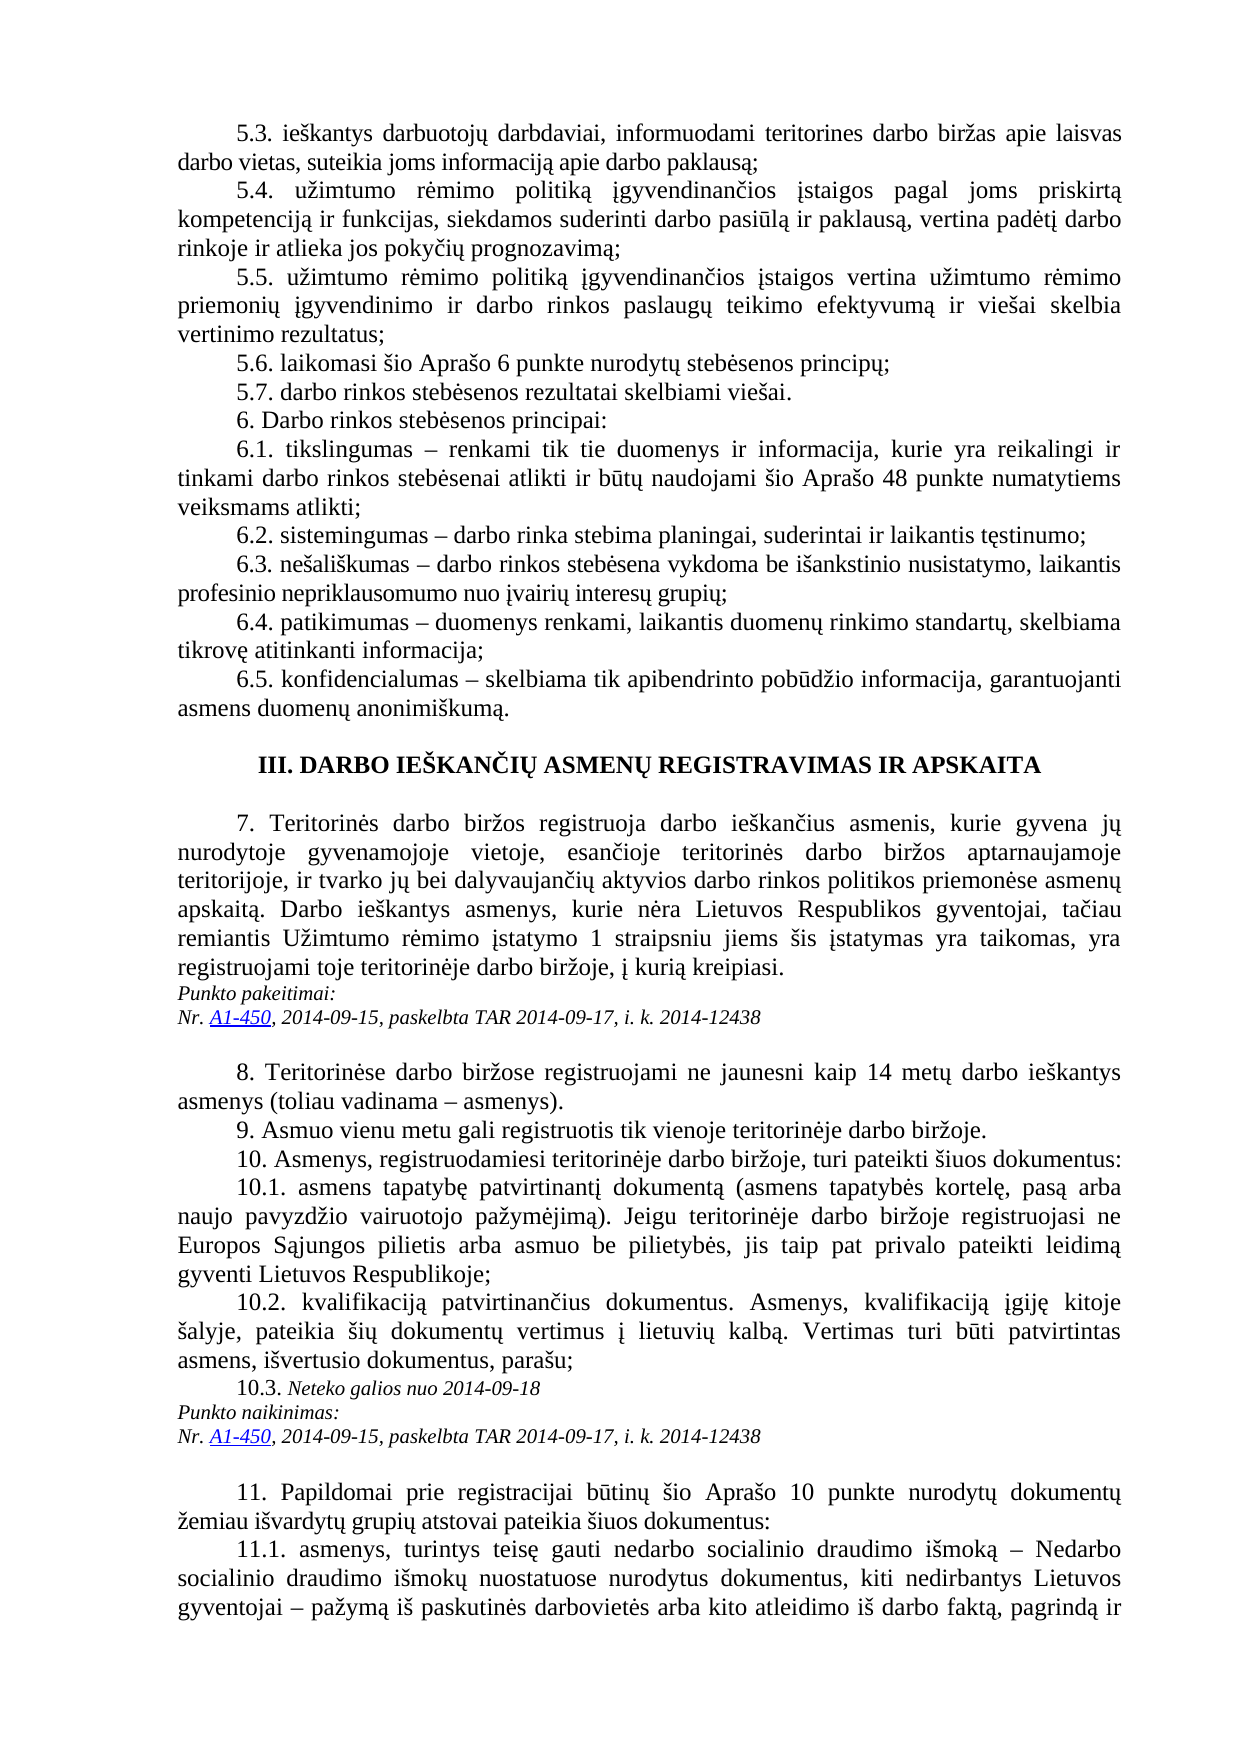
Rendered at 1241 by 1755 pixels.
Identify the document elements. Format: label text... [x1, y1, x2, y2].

text Punkto naikinimas: [177, 1400, 1122, 1424]
text 6.1. tikslingumas – renkami tik tie duomenys ir informacija, kurie yra reikalingi ir tinkami darbo rinkos stebėsenai atlikti ir būtų naudojami šio Aprašo 48 punkte numatytiems veiksmams atlikti; [177, 434, 1122, 521]
text 5.5. užimtumo rėmimo politiką įgyvendinančios įstaigos vertina užimtumo rėmimo priemonių įgyvendinimo ir darbo rinkos paslaugų teikimo efektyvumą ir viešai skelbia vertinimo rezultatus; [177, 262, 1122, 348]
text 6.2. sistemingumas – darbo rinka stebima planingai, suderintai ir laikantis tęstinumo; [177, 521, 1122, 549]
text 10. Asmenys, registruodamiesi teritorinėje darbo biržoje, turi pateikti šiuos dokumentus: [177, 1144, 1122, 1172]
text 9. Asmuo vienu metu gali registruotis tik vienoje teritorinėje darbo biržoje. [177, 1115, 1122, 1144]
text Nr. A1-450, 2014-09-15, paskelbta TAR 2014-09-17, i. k. 2014-12438 [177, 1424, 1122, 1448]
text 10.2. kvalifikaciją patvirtinančius dokumentus. Asmenys, kvalifikaciją įgiję kitoje šalyje, pateikia šių dokumentų vertimus į lietuvių kalbą. Vertimas turi būti patvirtintas asmens, išvertusio dokumentus, parašu; [177, 1287, 1122, 1374]
text 5.3. ieškantys darbuotojų darbdaviai, informuodami teritorines darbo biržas apie laisvas darbo vietas, suteikia joms informaciją apie darbo paklausą; [177, 118, 1122, 176]
text 11. Papildomai prie registracijai būtinų šio Aprašo 10 punkte nurodytų dokumentų žemiau išvardytų grupių atstovai pateikia šiuos dokumentus: [177, 1477, 1122, 1534]
text 11.1. asmenys, turintys teisę gauti nedarbo socialinio draudimo išmoką – Nedarbo socialinio draudimo išmokų nuostatuose nurodytus dokumentus, kiti nedirbantys Lietuvos gyventojai – pažymą iš paskutinės darbovietės arba kito atleidimo iš darbo faktą, pagrindą ir [177, 1534, 1122, 1621]
text 5.4. užimtumo rėmimo politiką įgyvendinančios įstaigos pagal joms priskirtą kompetenciją ir funkcijas, siekdamos suderinti darbo pasiūlą ir paklausą, vertina padėtį darbo rinkoje ir atlieka jos pokyčių prognozavimą; [177, 176, 1122, 262]
text 6.5. konfidencialumas – skelbiama tik apibendrinto pobūdžio informacija, garantuojanti asmens duomenų anonimiškumą. [177, 664, 1122, 722]
text 7. Teritorinės darbo biržos registruoja darbo ieškančius asmenis, kurie gyvena jų nurodytoje gyvenamojoje vietoje, esančioje teritorinės darbo biržos aptarnaujamoje teritorijoje, ir tvarko jų bei dalyvaujančių aktyvios darbo rinkos politikos priemonėse asmenų apskaitą. Darbo ieškantys asmenys, kurie nėra Lietuvos Respublikos gyventojai, tačiau remiantis Užimtumo rėmimo įstatymo 1 straipsniu jiems šis įstatymas yra taikomas, yra registruojami toje teritorinėje darbo biržoje, į kurią kreipiasi. [177, 808, 1122, 981]
text 6.3. nešališkumas – darbo rinkos stebėsena vykdoma be išankstinio nusistatymo, laikantis profesinio nepriklausomumo nuo įvairių interesų grupių; [177, 549, 1122, 607]
text Punkto pakeitimai: [177, 981, 1122, 1005]
text 5.6. laikomasi šio Aprašo 6 punkte nurodytų stebėsenos principų; [177, 348, 1122, 377]
text 5.7. darbo rinkos stebėsenos rezultatai skelbiami viešai. [177, 377, 1122, 406]
text 8. Teritorinėse darbo biržose registruojami ne jaunesni kaip 14 metų darbo ieškantys asmenys (toliau vadinama – asmenys). [177, 1057, 1122, 1115]
text 10.3. Neteko galios nuo 2014-09-18 [177, 1374, 1122, 1400]
text III. DARBO IEŠKANČIŲ ASMENŲ REGISTRAVIMAS IR APSKAITA [177, 751, 1122, 779]
text 6.4. patikimumas – duomenys renkami, laikantis duomenų rinkimo standartų, skelbiama tikrovę atitinkanti informacija; [177, 607, 1122, 664]
text Nr. A1-450, 2014-09-15, paskelbta TAR 2014-09-17, i. k. 2014-12438 [177, 1005, 1122, 1029]
text 10.1. asmens tapatybę patvirtinantį dokumentą (asmens tapatybės kortelę, pasą arba naujo pavyzdžio vairuotojo pažymėjimą). Jeigu teritorinėje darbo biržoje registruojasi ne Europos Sąjungos pilietis arba asmuo be pilietybės, jis taip pat privalo pateikti leidimą gyventi Lietuvos Respublikoje; [177, 1172, 1122, 1287]
text 6. Darbo rinkos stebėsenos principai: [177, 406, 1122, 434]
